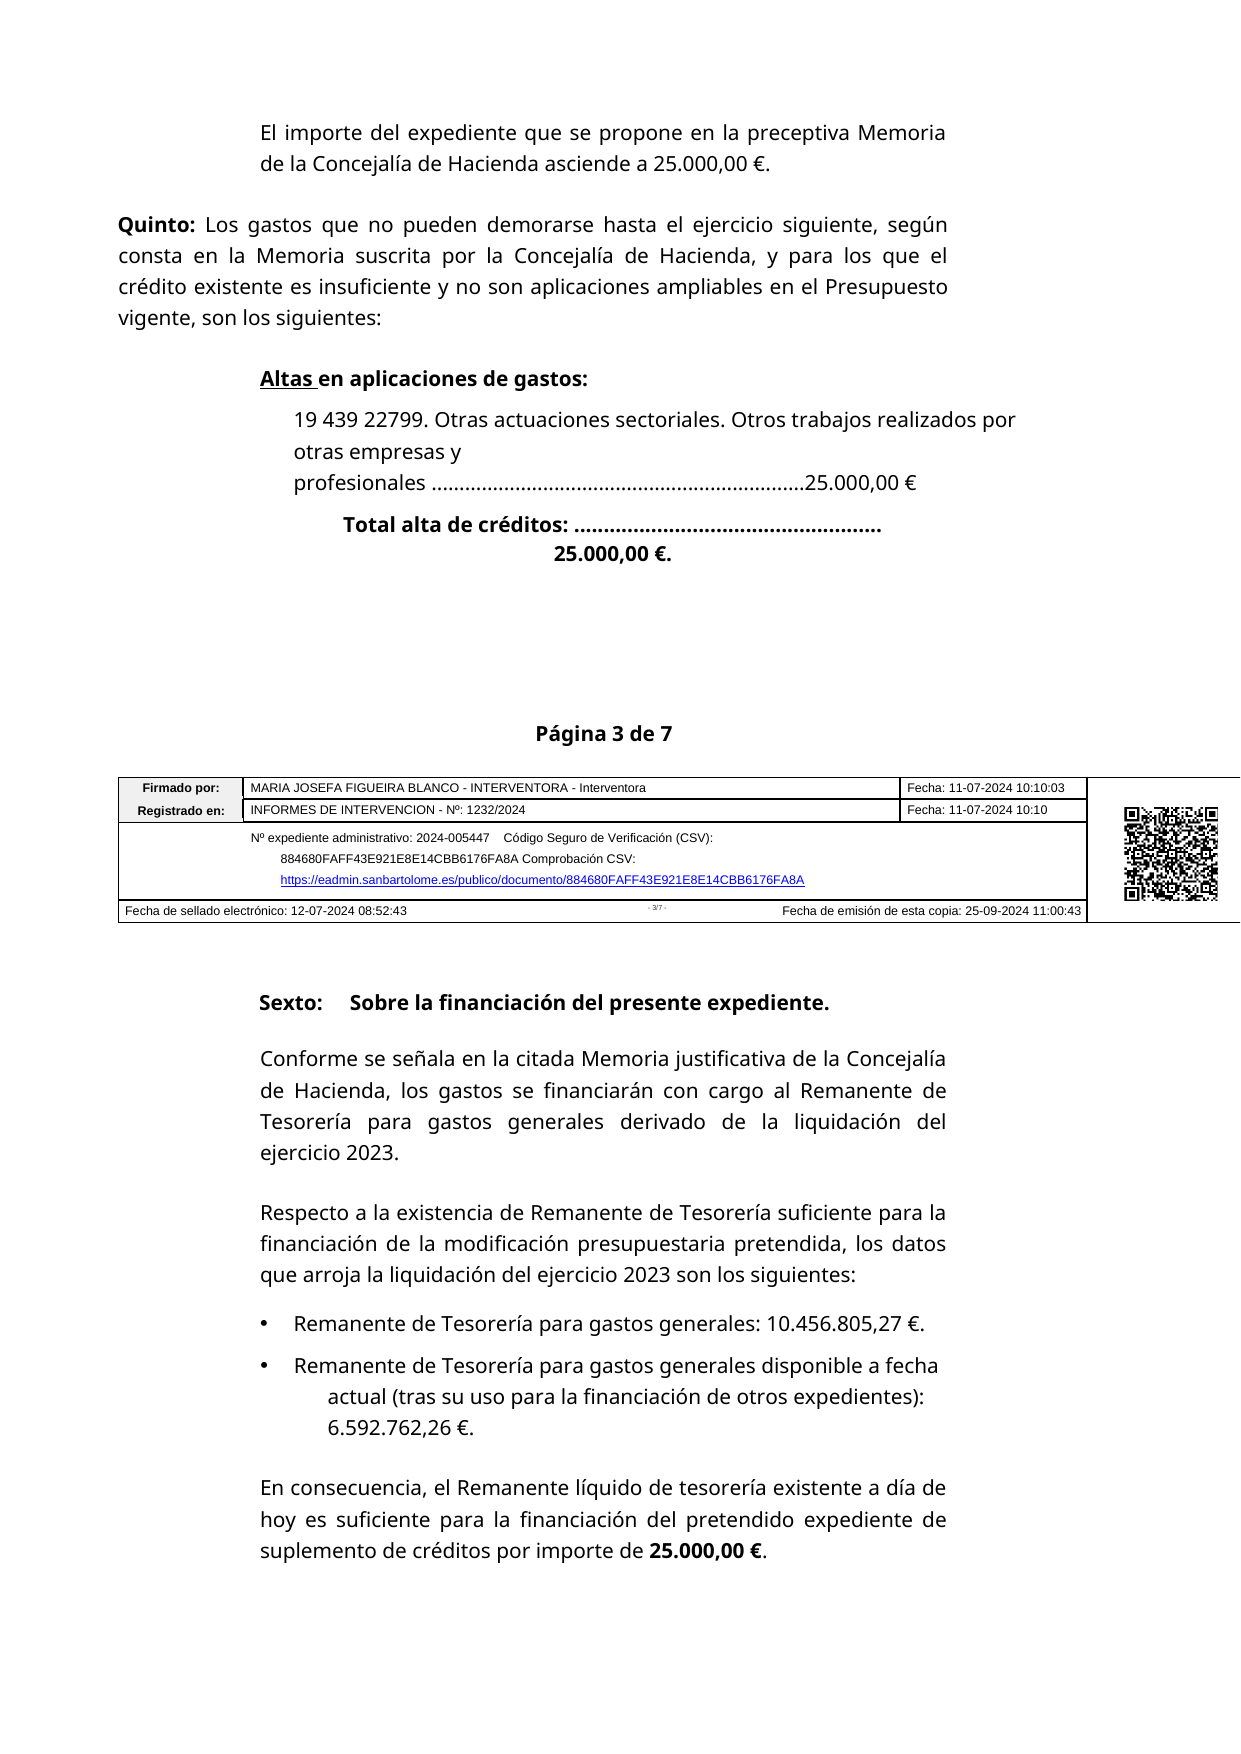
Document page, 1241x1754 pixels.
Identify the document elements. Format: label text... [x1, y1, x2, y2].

table_cell Fecha: 11-07-2024 10:10 [901, 800, 1086, 821]
list Remanente de Tesorería para gastos generales disponible a fecha actual (tras su uso para la financiación de otros expedientes): 6.592.762,26 €. [260, 1351, 947, 1442]
table_cell INFORMES DE INTERVENCION - Nº: 1232/2024 [244, 800, 899, 821]
table_cell Registrado en: [119, 802, 242, 818]
text Altas en aplicaciones de gastos: [260, 364, 1122, 392]
table_header Fecha: 11-07-2024 10:10:03 [901, 778, 1086, 798]
text Sexto: Sobre la financiación del presente expediente. [259, 988, 1122, 1016]
table_cell Nº expediente administrativo: 2024-005447 Código Seguro de Verificación (CSV): 884680FAFF43E921E8E14CBB6176FA8A Comprobación CSV: https://eadmin.sanbartolome.es/publico/documento/884680FAFF43E921E8E14CBB6176FA8A [119, 823, 1086, 899]
table_cell Fecha de sellado electrónico: 12-07-2024 08:52:43 - 3/7 - Fecha de emisión de esta copia: 25-09-2024 11:00:43 [119, 901, 1086, 922]
table_header [1088, 778, 1240, 922]
table_header Firmado por: [119, 778, 242, 796]
table_header MARIA JOSEFA FIGUEIRA BLANCO - INTERVENTORA - Interventora [244, 778, 899, 798]
text Respecto a la existencia de Remanente de Tesorería suficiente para la financiación de la modificación presupuestaria pretendida, los datos que arroja la liquidación del ejercicio 2023 son los siguientes: [260, 1198, 947, 1289]
list Remanente de Tesorería para gastos generales: 10.456.805,27 €. [260, 1309, 1122, 1337]
text En consecuencia, el Remanente líquido de tesorería existente a día de hoy es suficiente para la financiación del pretendido expediente de suplemento de créditos por importe de 25.000,00 €. [260, 1473, 948, 1564]
text Total alta de créditos: .................................................... 25.000,00 €. [328, 511, 897, 567]
text El importe del expediente que se propone en la preceptiva Memoria de la Concejalía de Hacienda asciende a 25.000,00 €. [260, 118, 947, 178]
text Conforme se señala en la citada Memoria justificativa de la Concejalía de Hacienda, los gastos se financiarán con cargo al Remanente de Tesorería para gastos generales derivado de la liquidación del ejercicio 2023. [260, 1044, 947, 1167]
text Página 3 de 7 [310, 719, 897, 748]
text Quinto: Los gastos que no pueden demorarse hasta el ejercicio siguiente, según consta en la Memoria suscrita por la Concejalía de Hacienda, y para los que el crédito existente es insuficiente y no son aplicaciones ampliables en el Presupuesto vigente, son los siguientes: [117, 210, 949, 332]
text 19 439 22799. Otras actuaciones sectoriales. Otros trabajos realizados por otras empresas y profesionales ...................................................................25.000,00 € [293, 406, 1023, 497]
